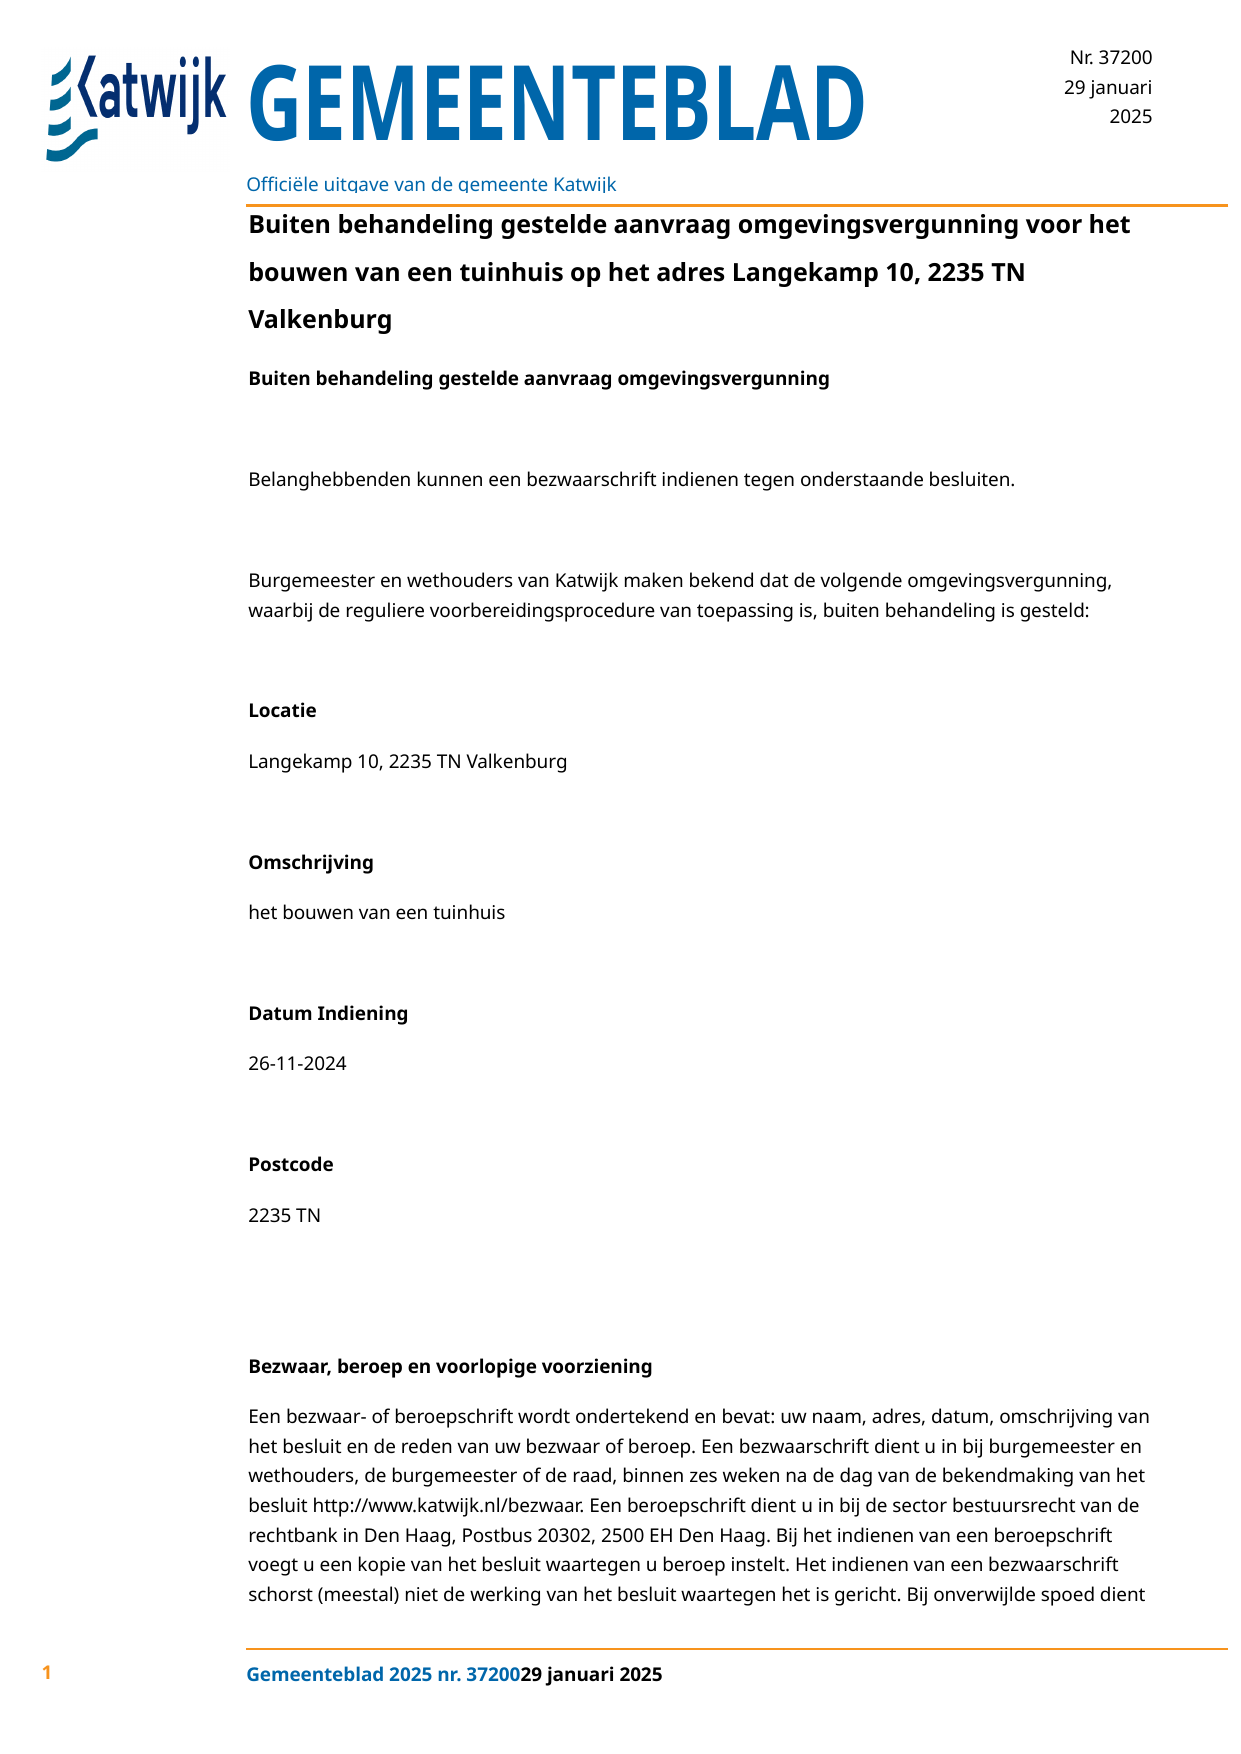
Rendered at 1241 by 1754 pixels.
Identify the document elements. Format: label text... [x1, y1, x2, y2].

text Datum Indiening [248, 1000, 1152, 1026]
text Buiten behandeling gestelde aanvraag omgevingsvergunning voor het bouwen van een tuinhuis op het adres Langekamp 10, 2235 TN Valkenburg [248, 207, 1152, 336]
text 26-11-2024 [248, 1051, 1152, 1076]
text het bouwen van een tuinhuis [248, 899, 1152, 925]
text Langekamp 10, 2235 TN Valkenburg [248, 748, 1152, 774]
text Buiten behandeling gestelde aanvraag omgevingsvergunning [248, 366, 1152, 391]
picture [41, 47, 231, 172]
text Locatie [248, 698, 1152, 723]
text Belanghebbenden kunnen een bezwaarschrift indienen tegen onderstaande besluiten. [248, 466, 1152, 492]
text Postcode [248, 1151, 1152, 1177]
text Omschrijving [248, 849, 1152, 874]
text Een bezwaar- of beroepschrift wordt ondertekend en bevat: uw naam, adres, datum, omschrijving van het besluit en de reden van uw bezwaar of beroep. Een bezwaarschrift dient u in bij burgemeester en wethouders, de burgemeester of de raad, binnen zes weken na de dag van de bekendmaking van het besluit http://www.katwijk.nl/bezwaar. Een beroepschrift dient u in bij de sector bestuursrecht van de rechtbank in Den Haag, Postbus 20302, 2500 EH Den Haag. Bij het indienen van een beroepschrift voegt u een kopie van het besluit waartegen u beroep instelt. Het indienen van een bezwaarschrift schorst (meestal) niet de werking van het besluit waartegen het is gericht. Bij onverwijlde spoed dient [248, 1403, 1152, 1607]
text Bezwaar, beroep en voorlopige voorziening [248, 1353, 1152, 1379]
text Burgemeester en wethouders van Katwijk maken bekend dat de volgende omgevingsvergunning, waarbij de reguliere voorbereidingsprocedure van toepassing is, buiten behandeling is gesteld: [248, 567, 1152, 622]
text 2235 TN [248, 1202, 1152, 1227]
